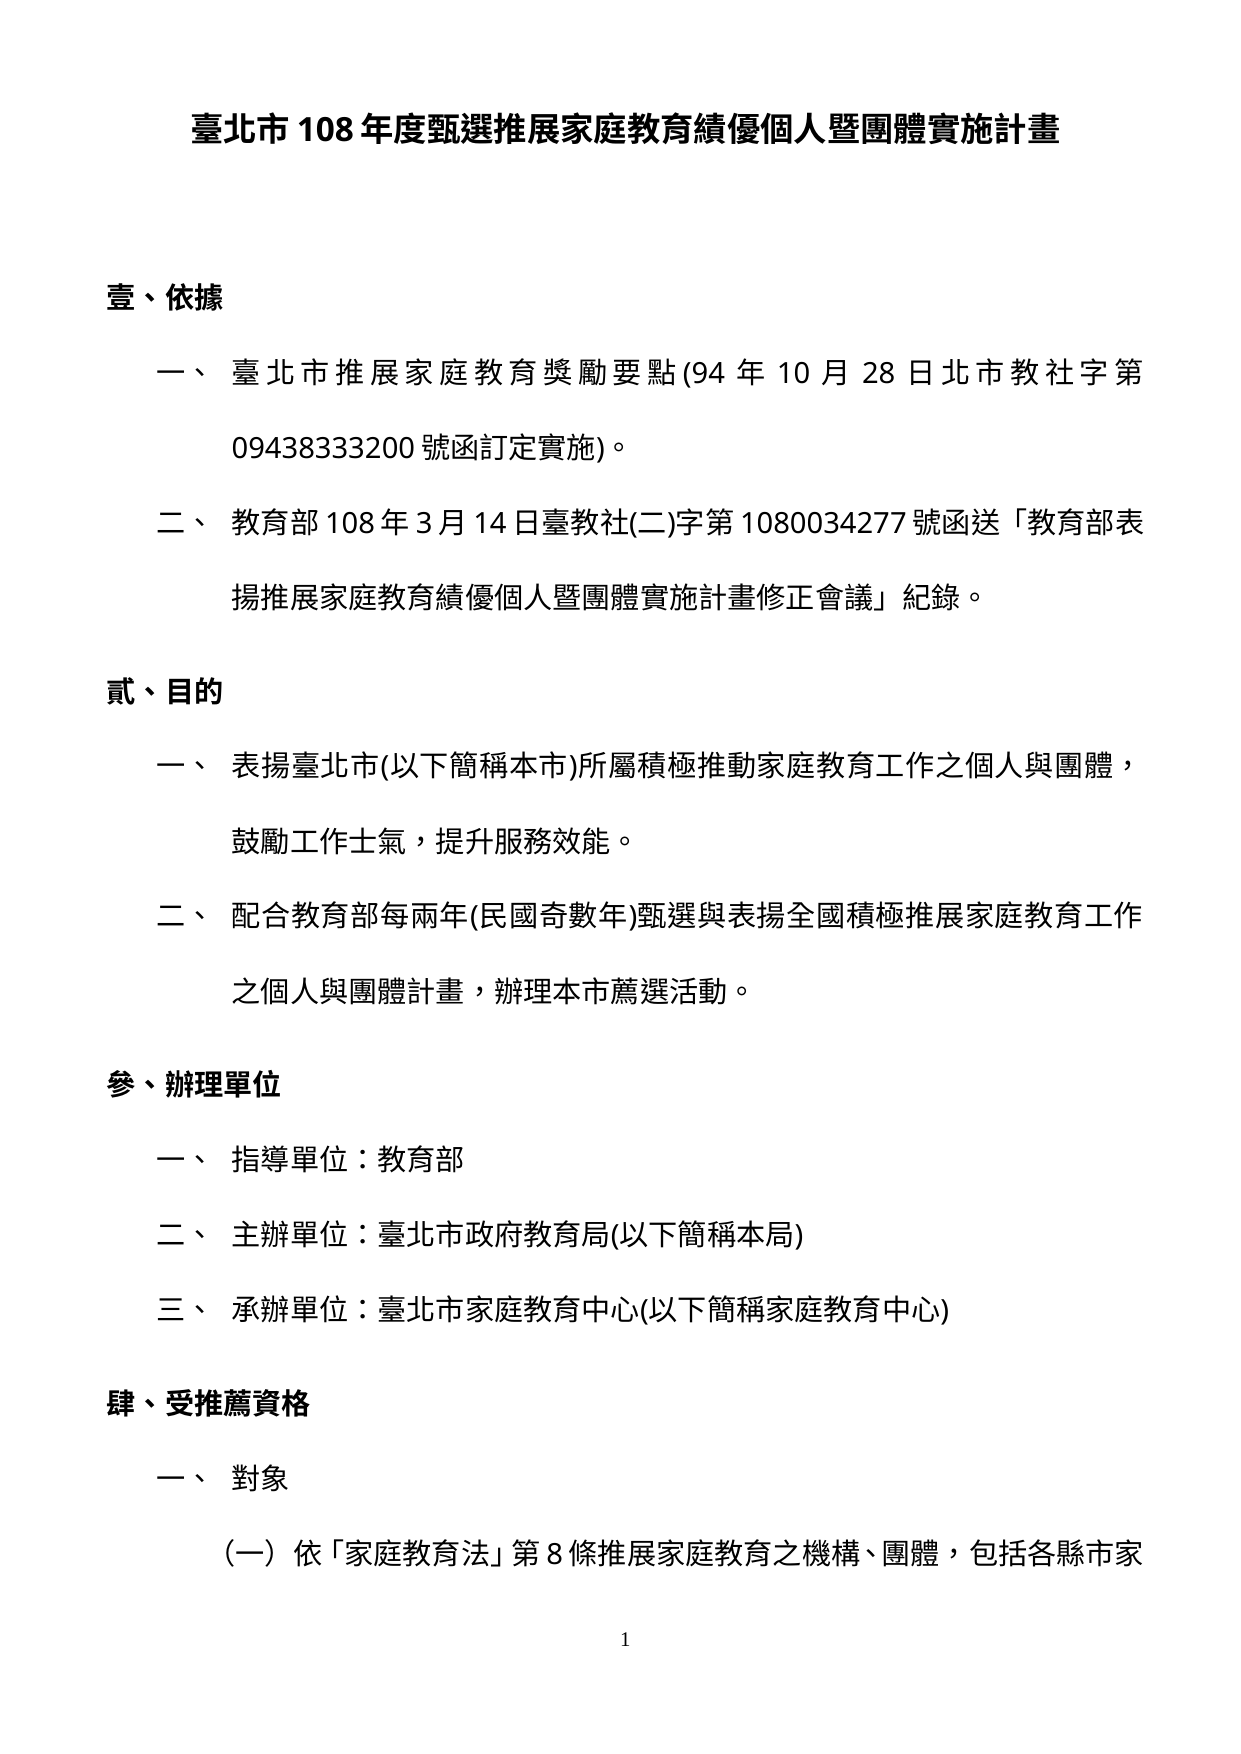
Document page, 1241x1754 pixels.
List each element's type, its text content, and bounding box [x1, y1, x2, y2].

list 配合教育部每兩年(民國奇數年)甄選與表揚全國積極推展家庭教育工作之個人與團體計畫，辦理本市薦選活動。 [156, 877, 1144, 1027]
list 表揚臺北市(以下簡稱本市)所屬積極推動家庭教育工作之個人與團體，鼓勵工作士氣，提升服務效能。 [156, 727, 1144, 877]
list 臺北市推展家庭教育獎勵要點(94年10月28日北市教社字第09438333200號函訂定實施)。 [156, 333, 1144, 483]
text 壹、依據 [106, 258, 1144, 333]
text （一）依「家庭教育法」第8條推展家庭教育之機構、團體，包括各縣市家庭教育中心、各級社會教育機構、各級學校、各類型大眾傳播機構、其他與家庭教育有關之公私立機構或團體。其中「家庭教育中心」為法定主要推展機構，爰本計畫甄選對象分為二大類共6種獎項： [206, 1514, 1144, 1589]
list 主辦單位：臺北市政府教育局(以下簡稱本局) [156, 1196, 1144, 1271]
text 貳、目的 [106, 652, 1144, 727]
list 承辦單位：臺北市家庭教育中心(以下簡稱家庭教育中心) [156, 1271, 1144, 1346]
text 臺北市108年度甄選推展家庭教育績優個人暨團體實施計畫 [106, 89, 1144, 164]
list 教育部108年3月14日臺教社(二)字第1080034277號函送「教育部表揚推展家庭教育績優個人暨團體實施計畫修正會議」紀錄。 [156, 483, 1144, 633]
text 肆、受推薦資格 [106, 1364, 1144, 1439]
list 指導單位：教育部 [156, 1121, 1144, 1196]
list 對象 [156, 1439, 1144, 1514]
text 參、辦理單位 [106, 1046, 1144, 1121]
